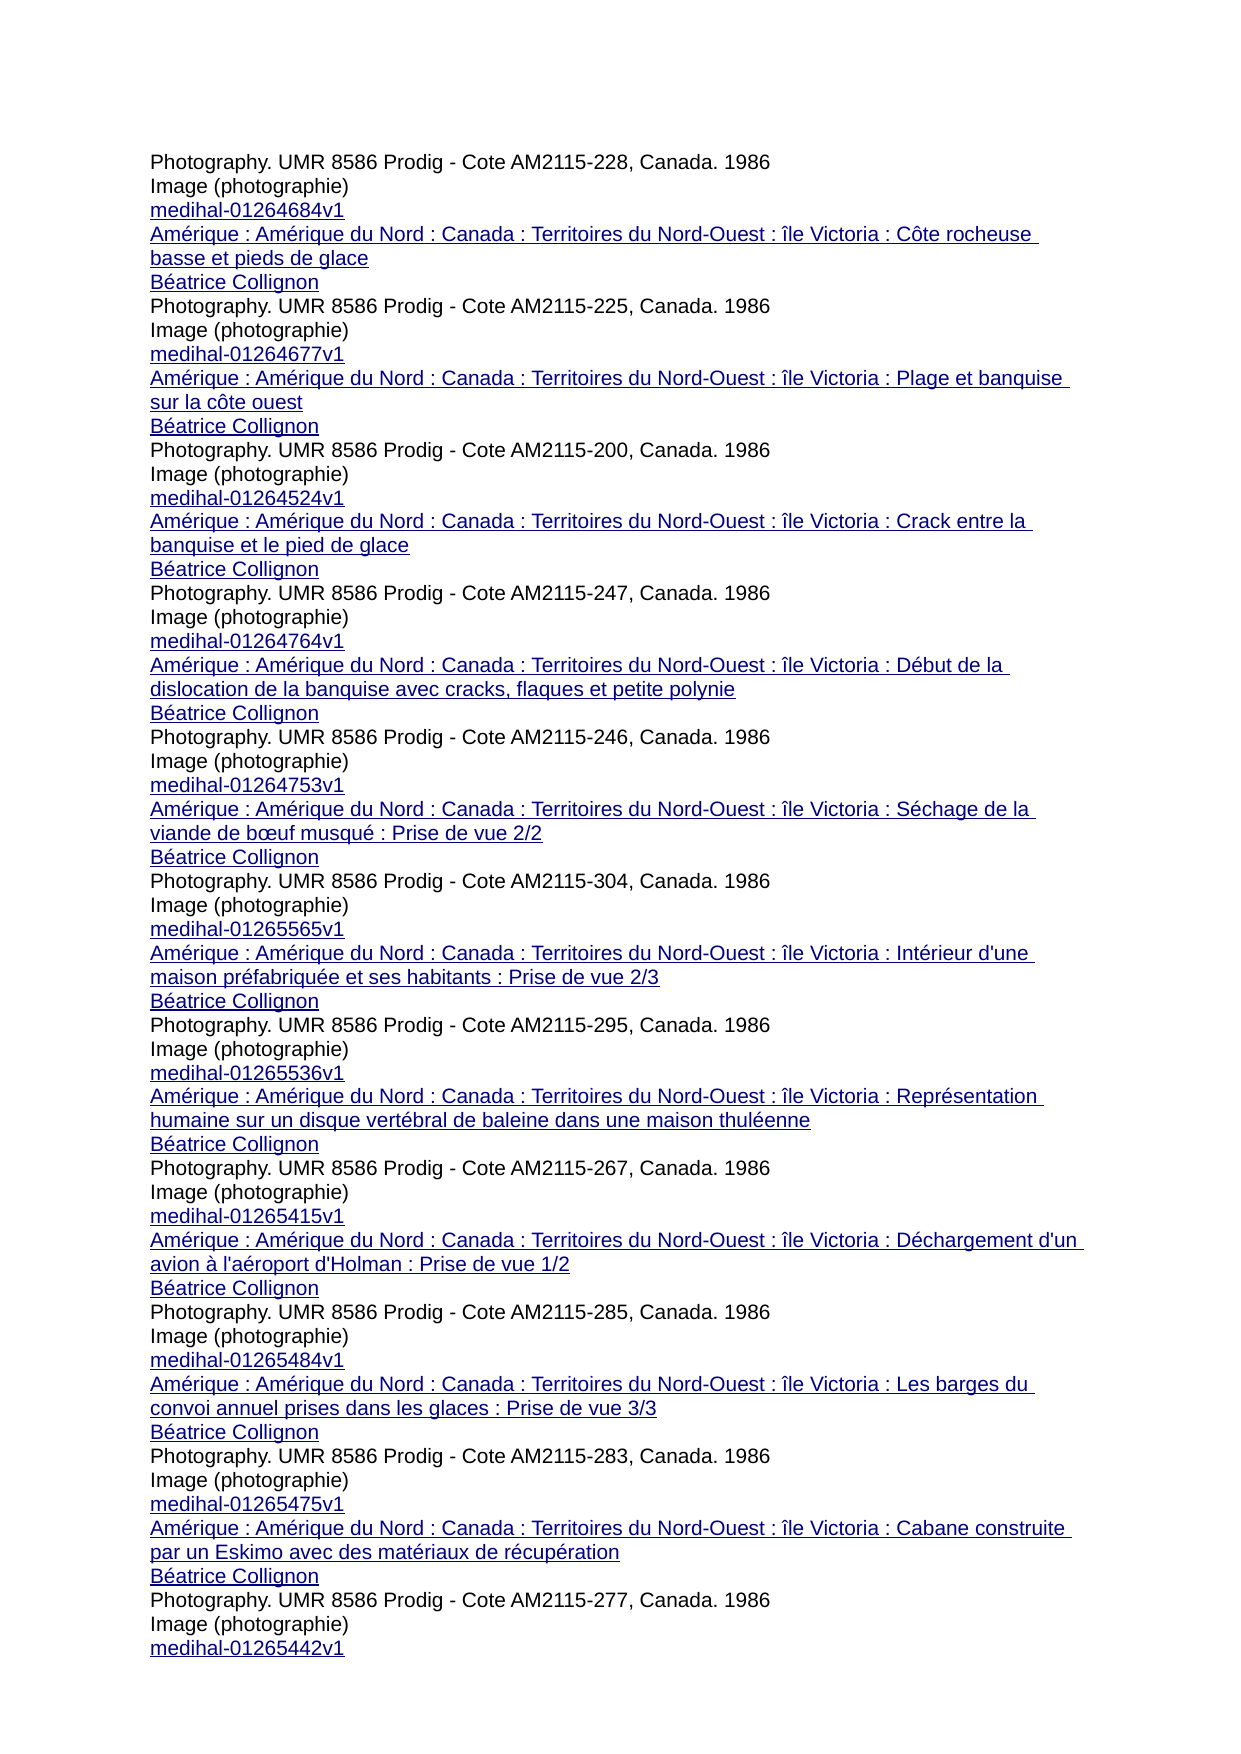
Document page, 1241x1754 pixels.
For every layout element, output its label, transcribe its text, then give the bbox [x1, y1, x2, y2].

table_cell Amérique : Amérique du Nord : Canada : Territoires du Nord-Ouest : île Victoria : Cabane construite par un Eskimo avec des matériaux de récupération Béatrice Collignon Photography. UMR 8586 Prodig - Cote AM2115-277, Canada. 1986 Image (photographie) medihal-01265442v1 [150, 1516, 1090, 1659]
table_cell Amérique : Amérique du Nord : Canada : Territoires du Nord-Ouest : île Victoria : Plage et banquise sur la côte ouest Béatrice Collignon Photography. UMR 8586 Prodig - Cote AM2115-200, Canada. 1986 Image (photographie) medihal-01264524v1 [150, 366, 1090, 509]
table_cell Amérique : Amérique du Nord : Canada : Territoires du Nord-Ouest : île Victoria : Déchargement d'un avion à l'aéroport d'Holman : Prise de vue 1/2 Béatrice Collignon Photography. UMR 8586 Prodig - Cote AM2115-285, Canada. 1986 Image (photographie) medihal-01265484v1 [150, 1228, 1090, 1372]
table_cell Amérique : Amérique du Nord : Canada : Territoires du Nord-Ouest : île Victoria : Début de la dislocation de la banquise avec cracks, flaques et petite polynie Béatrice Collignon Photography. UMR 8586 Prodig - Cote AM2115-246, Canada. 1986 Image (photographie) medihal-01264753v1 [150, 653, 1090, 797]
table_cell Amérique : Amérique du Nord : Canada : Territoires du Nord-Ouest : île Victoria : Intérieur d'une maison préfabriquée et ses habitants : Prise de vue 2/3 Béatrice Collignon Photography. UMR 8586 Prodig - Cote AM2115-295, Canada. 1986 Image (photographie) medihal-01265536v1 [150, 941, 1090, 1084]
table_cell Amérique : Amérique du Nord : Canada : Territoires du Nord-Ouest : île Victoria : Les barges du convoi annuel prises dans les glaces : Prise de vue 3/3 Béatrice Collignon Photography. UMR 8586 Prodig - Cote AM2115-283, Canada. 1986 Image (photographie) medihal-01265475v1 [150, 1372, 1090, 1516]
table_cell Amérique : Amérique du Nord : Canada : Territoires du Nord-Ouest : île Victoria : Représentation humaine sur un disque vertébral de baleine dans une maison thuléenne Béatrice Collignon Photography. UMR 8586 Prodig - Cote AM2115-267, Canada. 1986 Image (photographie) medihal-01265415v1 [150, 1084, 1090, 1228]
table_cell Photography. UMR 8586 Prodig - Cote AM2115-228, Canada. 1986 Image (photographie) medihal-01264684v1 [150, 150, 1090, 222]
table_cell Amérique : Amérique du Nord : Canada : Territoires du Nord-Ouest : île Victoria : Séchage de la viande de bœuf musqué : Prise de vue 2/2 Béatrice Collignon Photography. UMR 8586 Prodig - Cote AM2115-304, Canada. 1986 Image (photographie) medihal-01265565v1 [150, 797, 1090, 941]
table_cell Amérique : Amérique du Nord : Canada : Territoires du Nord-Ouest : île Victoria : Crack entre la banquise et le pied de glace Béatrice Collignon Photography. UMR 8586 Prodig - Cote AM2115-247, Canada. 1986 Image (photographie) medihal-01264764v1 [150, 509, 1090, 653]
table_cell Amérique : Amérique du Nord : Canada : Territoires du Nord-Ouest : île Victoria : Côte rocheuse basse et pieds de glace Béatrice Collignon Photography. UMR 8586 Prodig - Cote AM2115-225, Canada. 1986 Image (photographie) medihal-01264677v1 [150, 222, 1090, 366]
